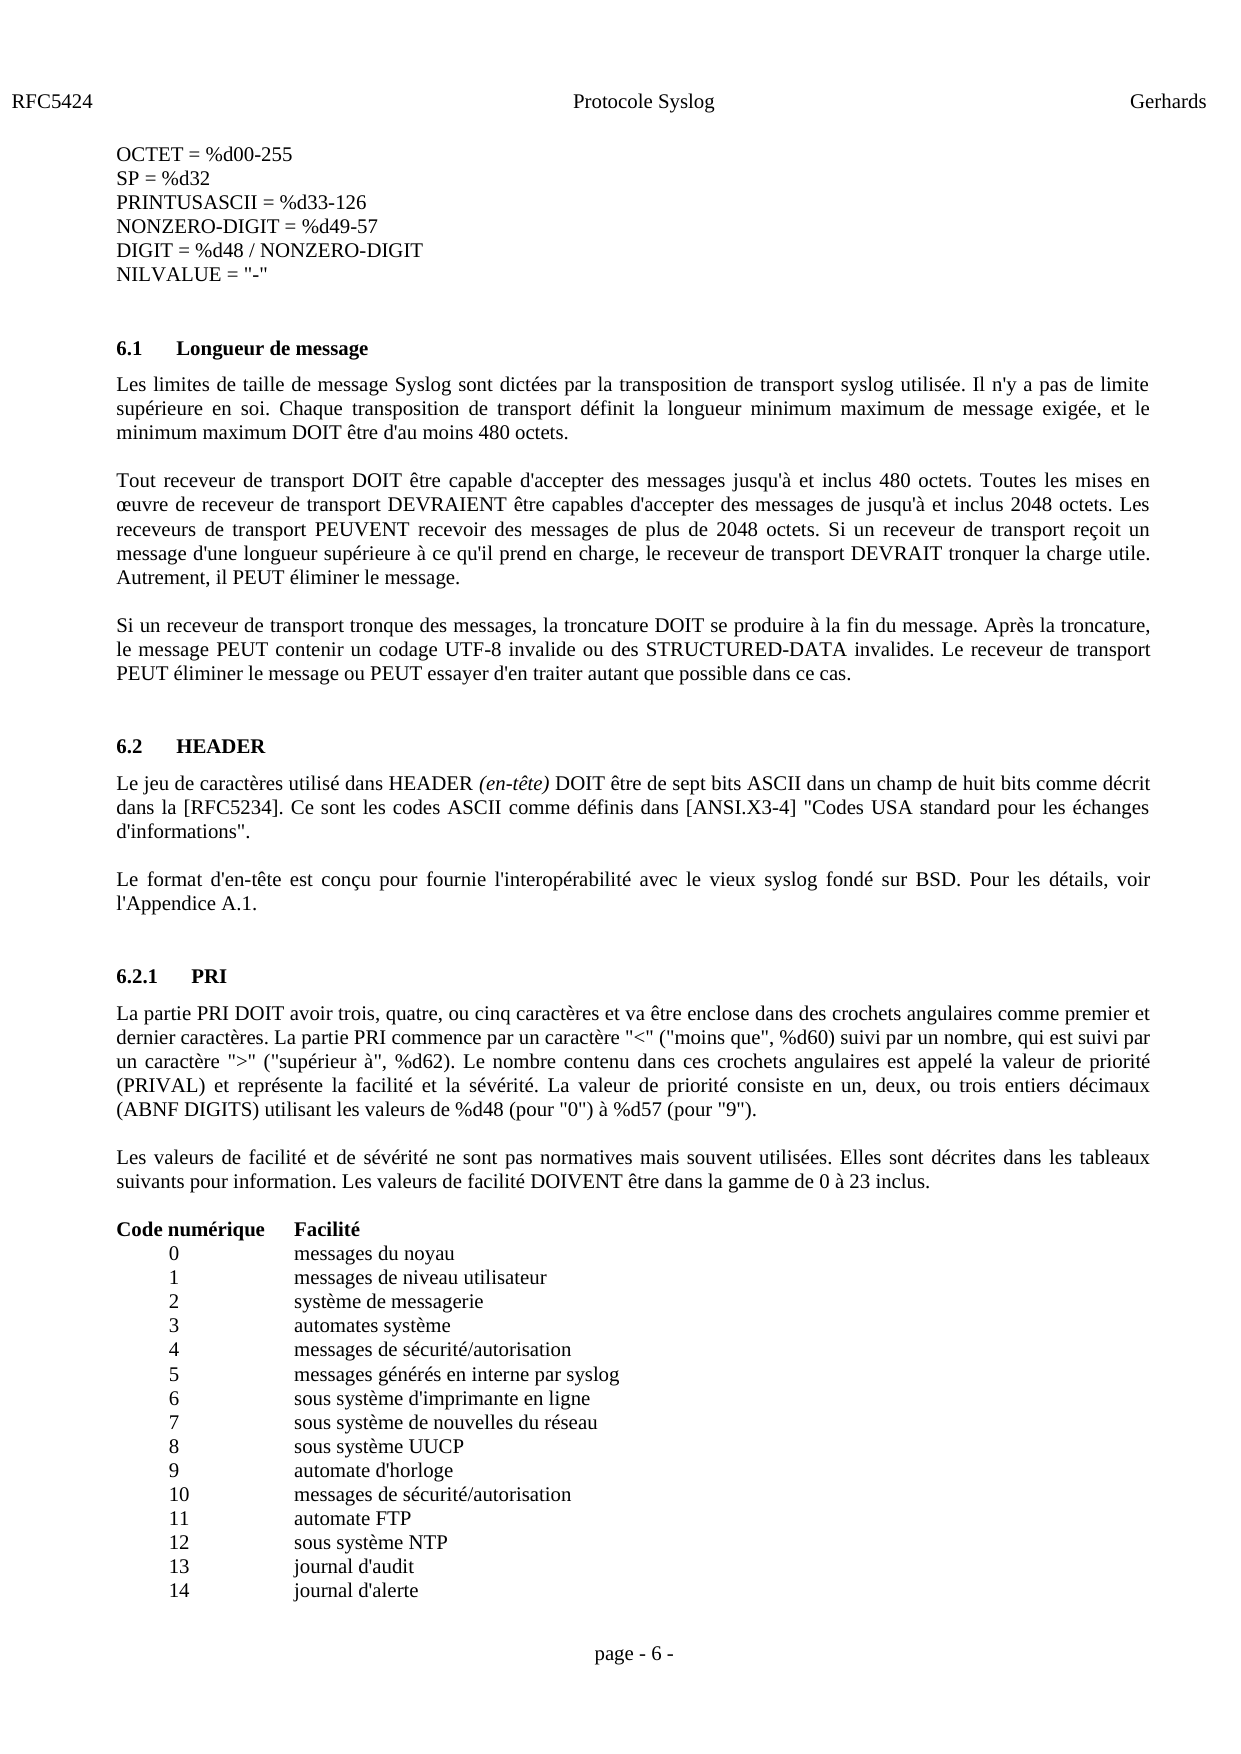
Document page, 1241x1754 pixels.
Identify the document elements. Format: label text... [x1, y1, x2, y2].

text Code numérique Facilité [116, 1217, 1152, 1241]
text PRINTUSASCII = %d33-126 [116, 190, 1152, 214]
text 12 sous système NTP [168, 1530, 1152, 1554]
subtitle 6.2.1 PRI [116, 964, 1152, 988]
text NILVALUE = "-" [116, 262, 1152, 286]
text 4 messages de sécurité/autorisation [168, 1337, 1152, 1361]
text Les valeurs de facilité et de sévérité ne sont pas normatives mais souvent utilisées. Elles sont décrites dans les tableaux suivants pour information. Les valeurs de facilité DOIVENT être dans la gamme de 0 à 23 inclus. [116, 1145, 1152, 1193]
text DIGIT = %d48 / NONZERO-DIGIT [116, 238, 1152, 262]
text NONZERO-DIGIT = %d49-57 [116, 214, 1152, 238]
text OCTET = %d00-255 [116, 142, 1152, 166]
text 11 automate FTP [168, 1506, 1152, 1530]
text 6 sous système d'imprimante en ligne [168, 1386, 1152, 1409]
subtitle 6.2 HEADER [116, 734, 1152, 758]
text La partie PRI DOIT avoir trois, quatre, ou cinq caractères et va être enclose dans des crochets angulaires comme premier et dernier caractères. La partie PRI commence par un caractère "<" ("moins que", %d60) suivi par un nombre, qui est suivi par un caractère ">" ("supérieur à", %d62). Le nombre contenu dans ces crochets angulaires est appelé la valeur de priorité (PRIVAL) et représente la facilité et la sévérité. La valeur de priorité consiste en un, deux, ou trois entiers décimaux (ABNF DIGITS) utilisant les valeurs de %d48 (pour "0") à %d57 (pour "9"). [116, 1001, 1152, 1121]
text Si un receveur de transport tronque des messages, la troncature DOIT se produire à la fin du message. Après la troncature, le message PEUT contenir un codage UTF-8 invalide ou des STRUCTURED-DATA invalides. Le receveur de transport PEUT éliminer le message ou PEUT essayer d'en traiter autant que possible dans ce cas. [116, 613, 1152, 685]
text 13 journal d'audit [168, 1554, 1152, 1578]
subtitle 6.1 Longueur de message [116, 336, 1152, 359]
text 8 sous système UUCP [168, 1434, 1152, 1458]
text Les limites de taille de message Syslog sont dictées par la transposition de transport syslog utilisée. Il n'y a pas de limite supérieure en soi. Chaque transposition de transport définit la longueur minimum maximum de message exigée, et le minimum maximum DOIT être d'au moins 480 octets. [116, 372, 1152, 444]
text Le format d'en-tête est conçu pour fournie l'interopérabilité avec le vieux syslog fondé sur BSD. Pour les détails, voir l'Appendice A.1. [116, 867, 1152, 915]
text Tout receveur de transport DOIT être capable d'accepter des messages jusqu'à et inclus 480 octets. Toutes les mises en œuvre de receveur de transport DEVRAIENT être capables d'accepter des messages de jusqu'à et inclus 2048 octets. Les receveurs de transport PEUVENT recevoir des messages de plus de 2048 octets. Si un receveur de transport reçoit un message d'une longueur supérieure à ce qu'il prend en charge, le receveur de transport DEVRAIT tronquer la charge utile. Autrement, il PEUT éliminer le message. [116, 468, 1152, 589]
text 2 système de messagerie [168, 1289, 1152, 1313]
text SP = %d32 [116, 166, 1152, 190]
text 5 messages générés en interne par syslog [168, 1361, 1152, 1386]
text 10 messages de sécurité/autorisation [168, 1482, 1152, 1506]
text 0 messages du noyau [168, 1241, 1152, 1265]
text 1 messages de niveau utilisateur [168, 1265, 1152, 1289]
text Le jeu de caractères utilisé dans HEADER (en-tête) DOIT être de sept bits ASCII dans un champ de huit bits comme décrit dans la [RFC5234]. Ce sont les codes ASCII comme définis dans [ANSI.X3-4] "Codes USA standard pour les échanges d'informations". [116, 771, 1152, 843]
text 3 automates système [168, 1313, 1152, 1337]
text 14 journal d'alerte [168, 1578, 1152, 1602]
text 9 automate d'horloge [168, 1458, 1152, 1482]
text 7 sous système de nouvelles du réseau [168, 1409, 1152, 1434]
